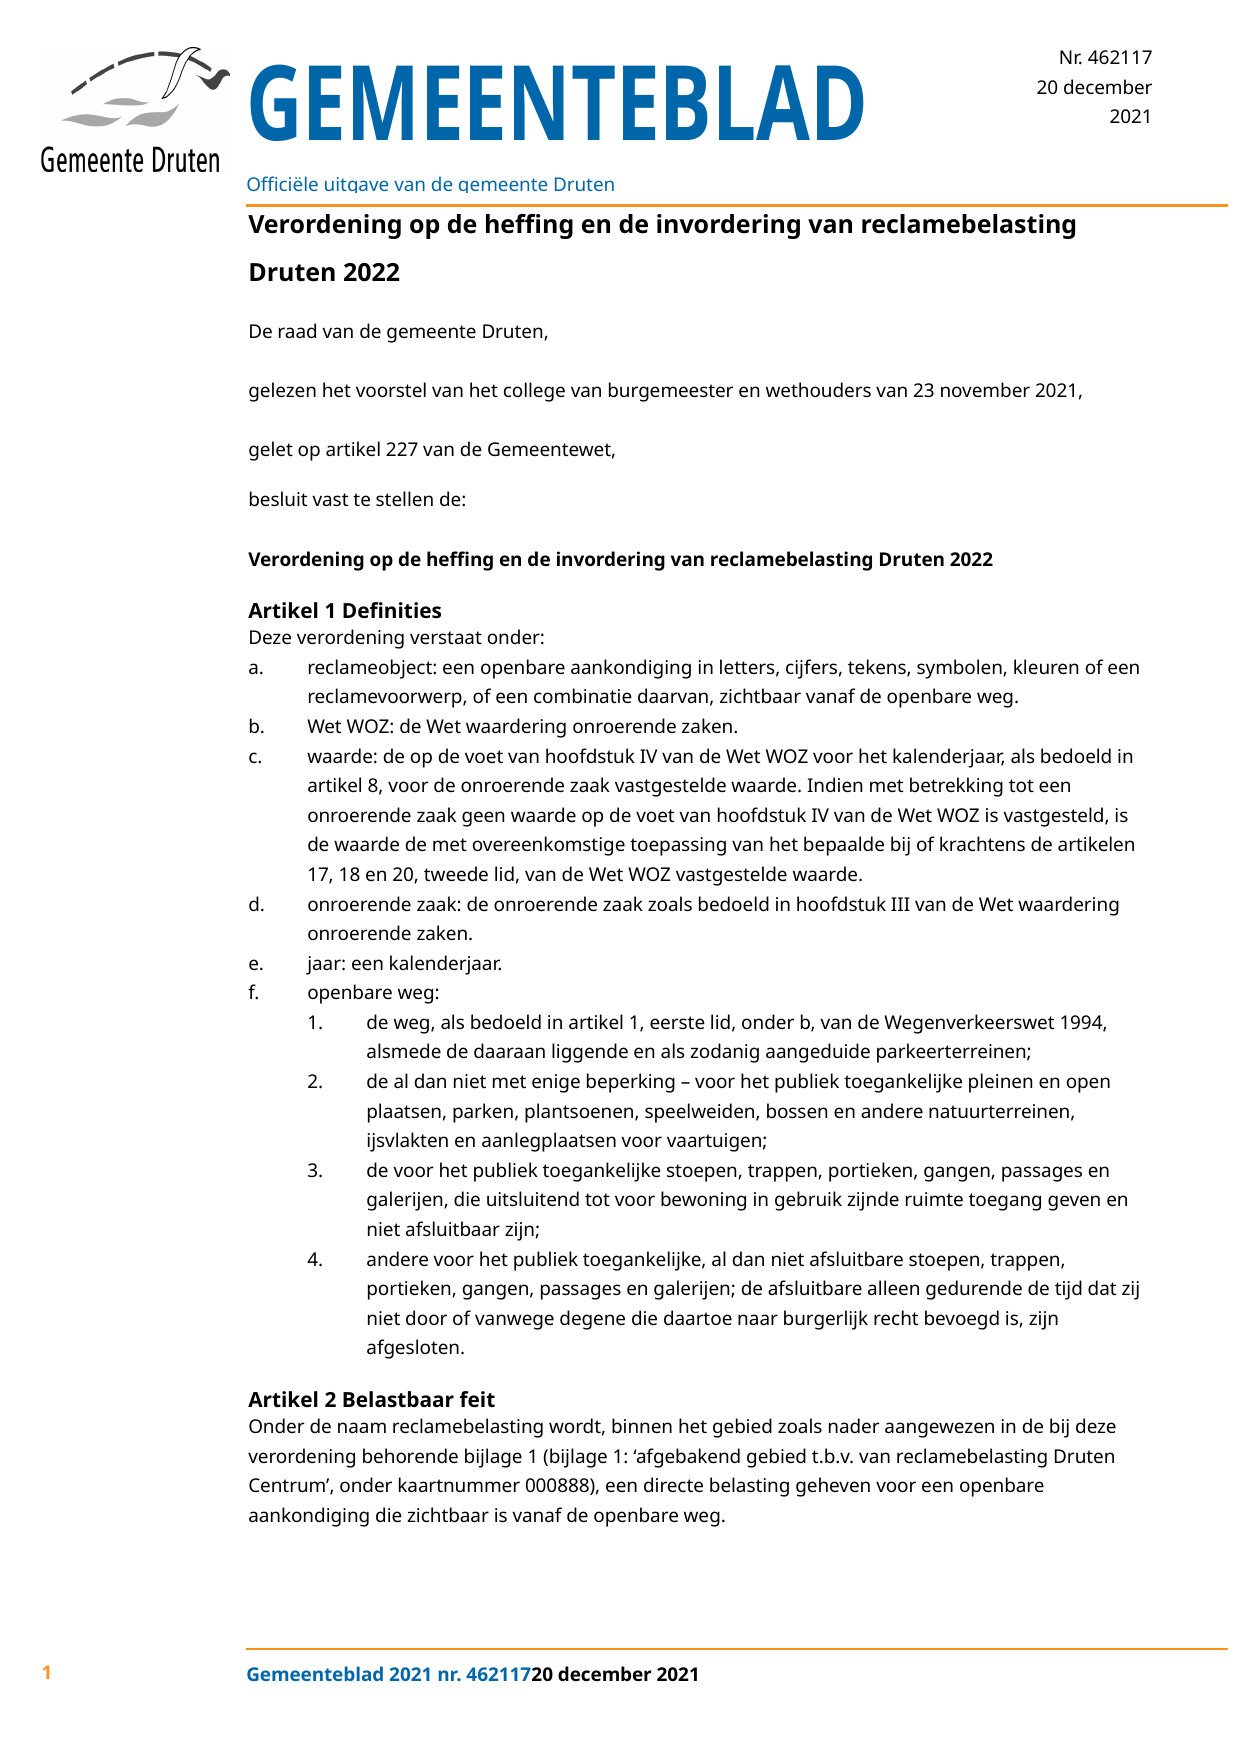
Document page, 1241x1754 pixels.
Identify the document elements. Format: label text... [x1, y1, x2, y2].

list jaar: een kalenderjaar. [248, 950, 1152, 976]
text Deze verordening verstaat onder: [248, 624, 1152, 650]
text besluit vast te stellen de: [248, 487, 1152, 512]
text Verordening op de heffing en de invordering van reclamebelasting Druten 2022 [248, 207, 1152, 288]
text Artikel 2 Belastbaar feit [248, 1385, 1152, 1413]
text De raad van de gemeente Druten, [248, 318, 1152, 344]
list de voor het publiek toegankelijke stoepen, trappen, portieken, gangen, passages en galerijen, die uitsluitend tot voor bewoning in gebruik zijnde ruimte toegang geven en niet afsluitbaar zijn; [307, 1157, 1152, 1242]
list onroerende zaak: de onroerende zaak zoals bedoeld in hoofdstuk III van de Wet waardering onroerende zaken. [248, 891, 1152, 946]
text Artikel 1 Definities [248, 596, 1152, 624]
list de al dan niet met enige beperking – voor het publiek toegankelijke pleinen en open plaatsen, parken, plantsoenen, speelweiden, bossen en andere natuurterreinen, ijsvlakten en aanlegplaatsen voor vaartuigen; [307, 1068, 1152, 1153]
list openbare weg: [248, 979, 1152, 1005]
list waarde: de op de voet van hoofdstuk IV van de Wet WOZ voor het kalenderjaar, als bedoeld in artikel 8, voor de onroerende zaak vastgestelde waarde. Indien met betrekking tot een onroerende zaak geen waarde op de voet van hoofdstuk IV van de Wet WOZ is vastgesteld, is de waarde de met overeenkomstige toepassing van het bepaalde bij of krachtens de artikelen 17, 18 en 20, tweede lid, van de Wet WOZ vastgestelde waarde. [248, 743, 1152, 887]
text gelet op artikel 227 van de Gemeentewet, [248, 436, 1152, 462]
list reclameobject: een openbare aankondiging in letters, cijfers, tekens, symbolen, kleuren of een reclamevoorwerp, of een combinatie daarvan, zichtbaar vanaf de openbare weg. [248, 654, 1152, 709]
text gelezen het voorstel van het college van burgemeester en wethouders van 23 november 2021, [248, 377, 1152, 403]
list andere voor het publiek toegankelijke, al dan niet afsluitbare stoepen, trappen, portieken, gangen, passages en galerijen; de afsluitbare alleen gedurende de tijd dat zij niet door of vanwege degene die daartoe naar burgerlijk recht bevoegd is, zijn afgesloten. [307, 1246, 1152, 1360]
text Onder de naam reclamebelasting wordt, binnen het gebied zoals nader aangewezen in de bij deze verordening behorende bijlage 1 (bijlage 1: ‘afgebakend gebied t.b.v. van reclamebelasting Druten Centrum’, onder kaartnummer 000888), een directe belasting geheven voor een openbare aankondiging die zichtbaar is vanaf de openbare weg. [248, 1413, 1152, 1528]
text Verordening op de heffing en de invordering van reclamebelasting Druten 2022 [248, 546, 1152, 571]
picture [41, 47, 231, 172]
list Wet WOZ: de Wet waardering onroerende zaken. [248, 713, 1152, 739]
list de weg, als bedoeld in artikel 1, eerste lid, onder b, van de Wegenverkeerswet 1994, alsmede de daaraan liggende en als zodanig aangeduide parkeerterreinen; [307, 1009, 1152, 1064]
